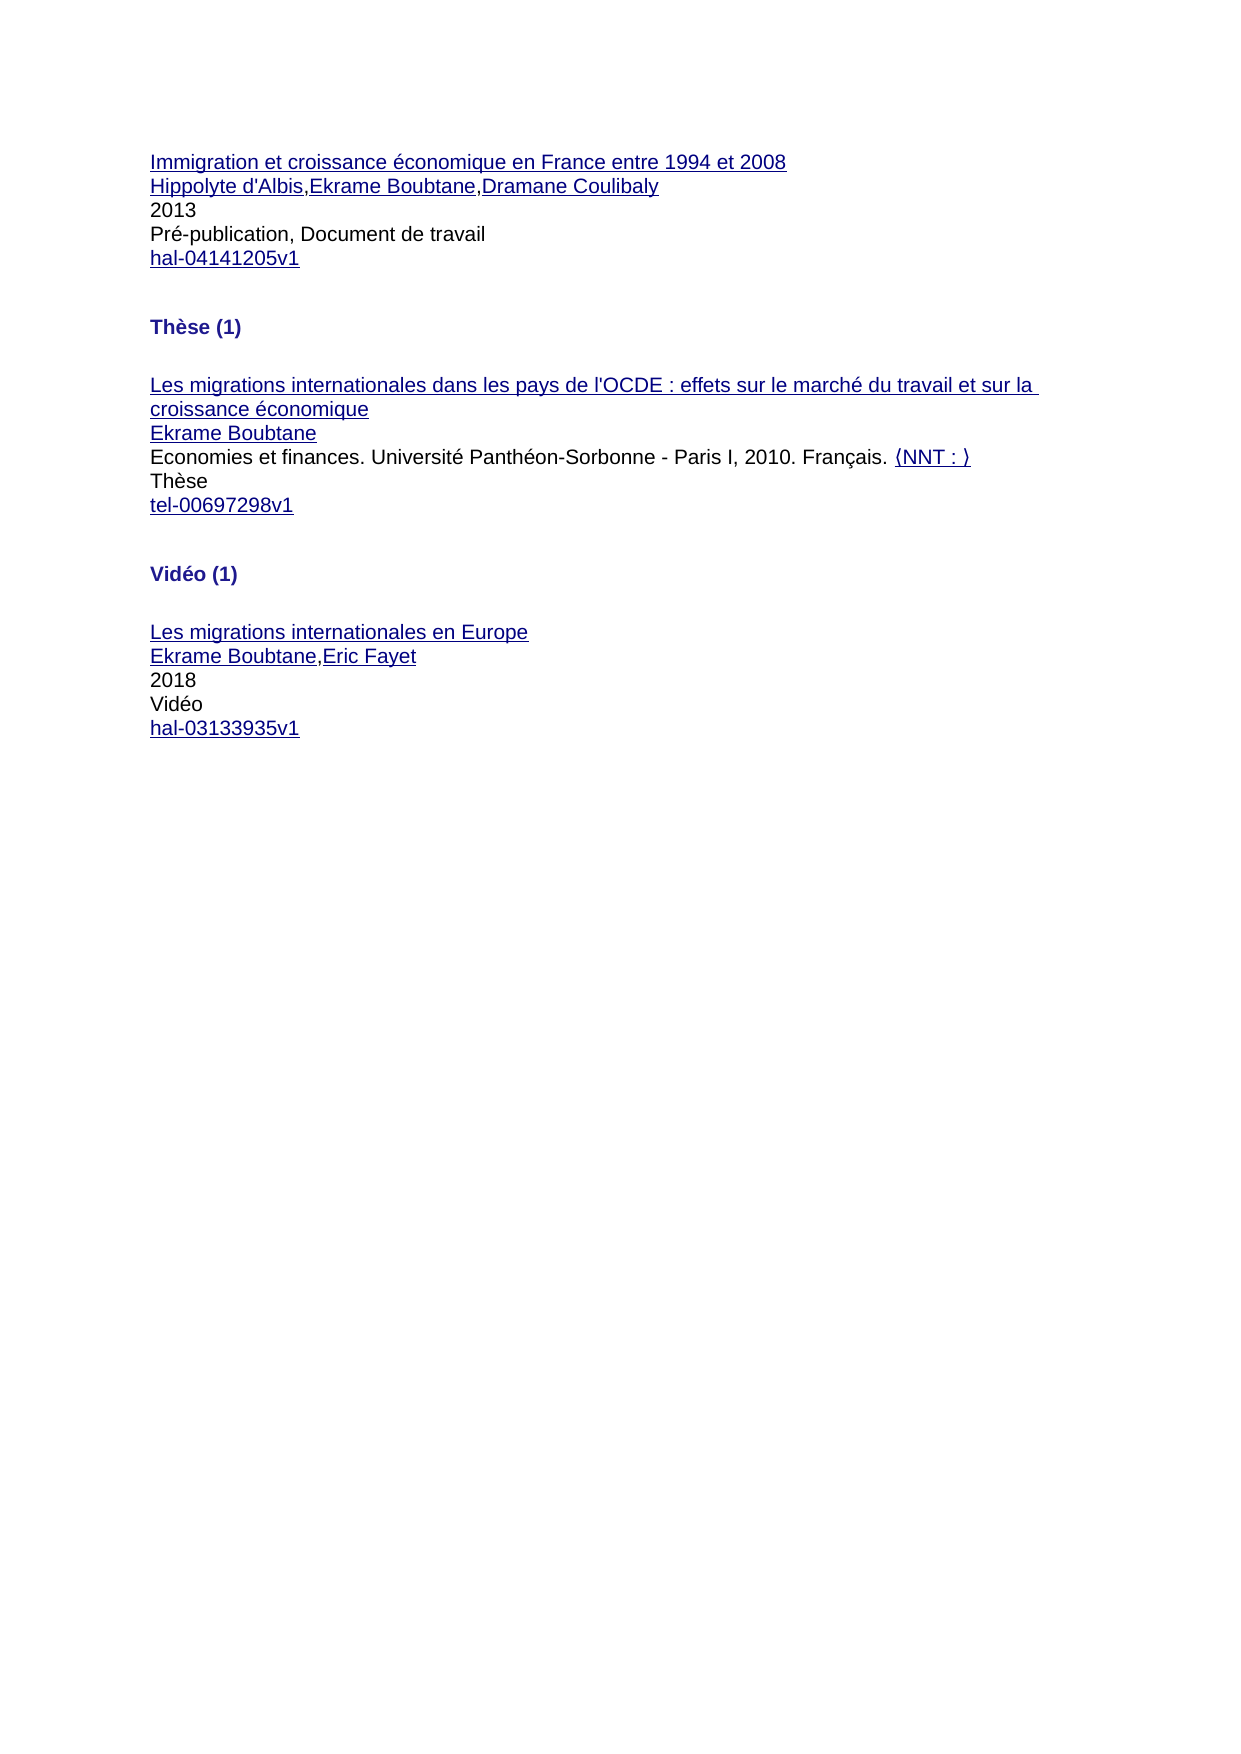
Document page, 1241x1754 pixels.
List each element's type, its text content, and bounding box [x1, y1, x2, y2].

table_header Les migrations internationales en Europe Ekrame Boubtane,Eric Fayet 2018 Vidéo hal-03133935v1 [150, 620, 1090, 739]
table_header Les migrations internationales dans les pays de l'OCDE : effets sur le marché du travail et sur la croissance économique Ekrame Boubtane Economies et finances. Université Panthéon-Sorbonne - Paris I, 2010. Français. ⟨NNT : ⟩ Thèse tel-00697298v1 [150, 373, 1090, 517]
subtitle Thèse (1) [150, 314, 1090, 338]
subtitle Vidéo (1) [150, 561, 1090, 585]
table_cell Immigration et croissance économique en France entre 1994 et 2008 Hippolyte d'Albis,Ekrame Boubtane,Dramane Coulibaly 2013 Pré-publication, Document de travail hal-04141205v1 [150, 150, 1090, 270]
